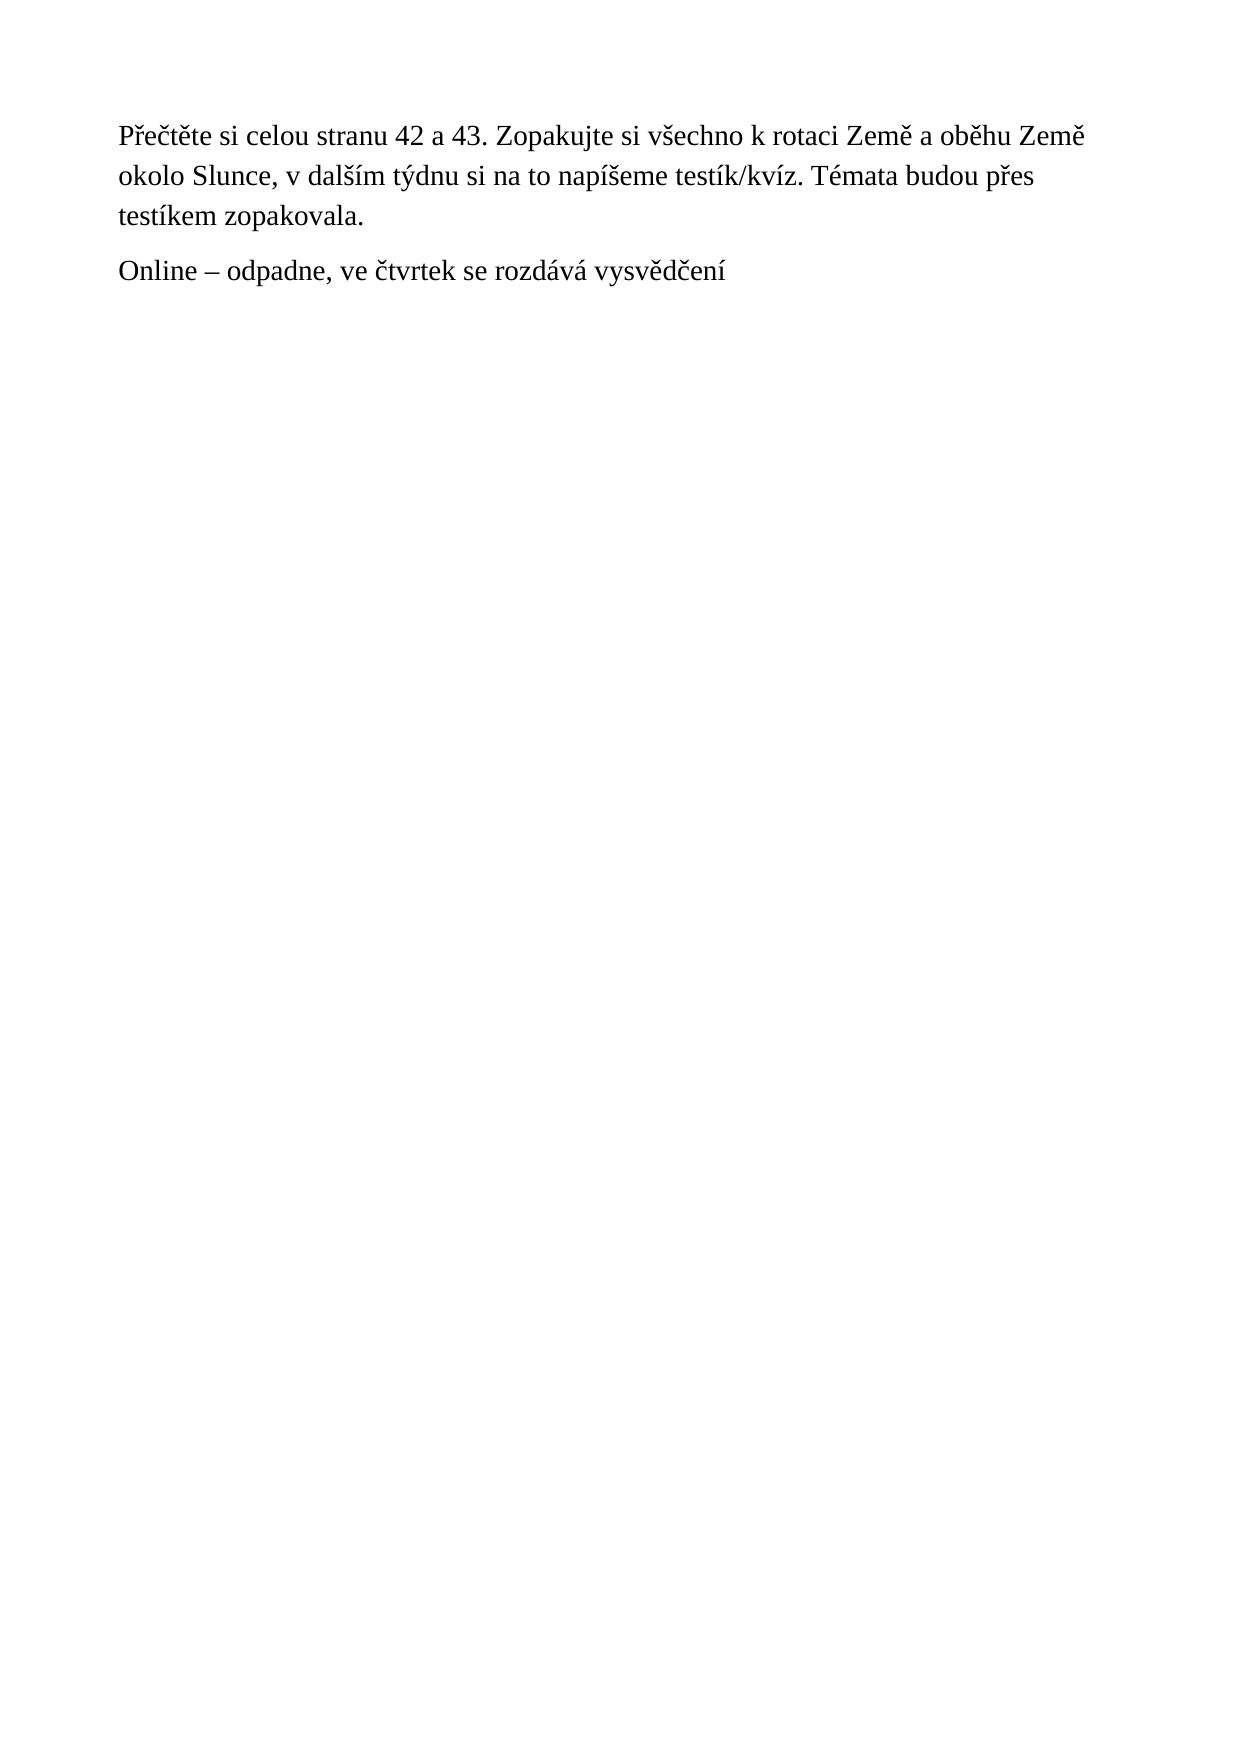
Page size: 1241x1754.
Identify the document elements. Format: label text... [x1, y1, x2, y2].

text Online – odpadne, ve čtvrtek se rozdává vysvědčení [118, 253, 1122, 287]
text Přečtěte si celou stranu 42 a 43. Zopakujte si všechno k rotaci Země a oběhu Země okolo Slunce, v dalším týdnu si na to napíšeme testík/kvíz. Témata budou přes testíkem zopakovala. [118, 118, 1122, 232]
